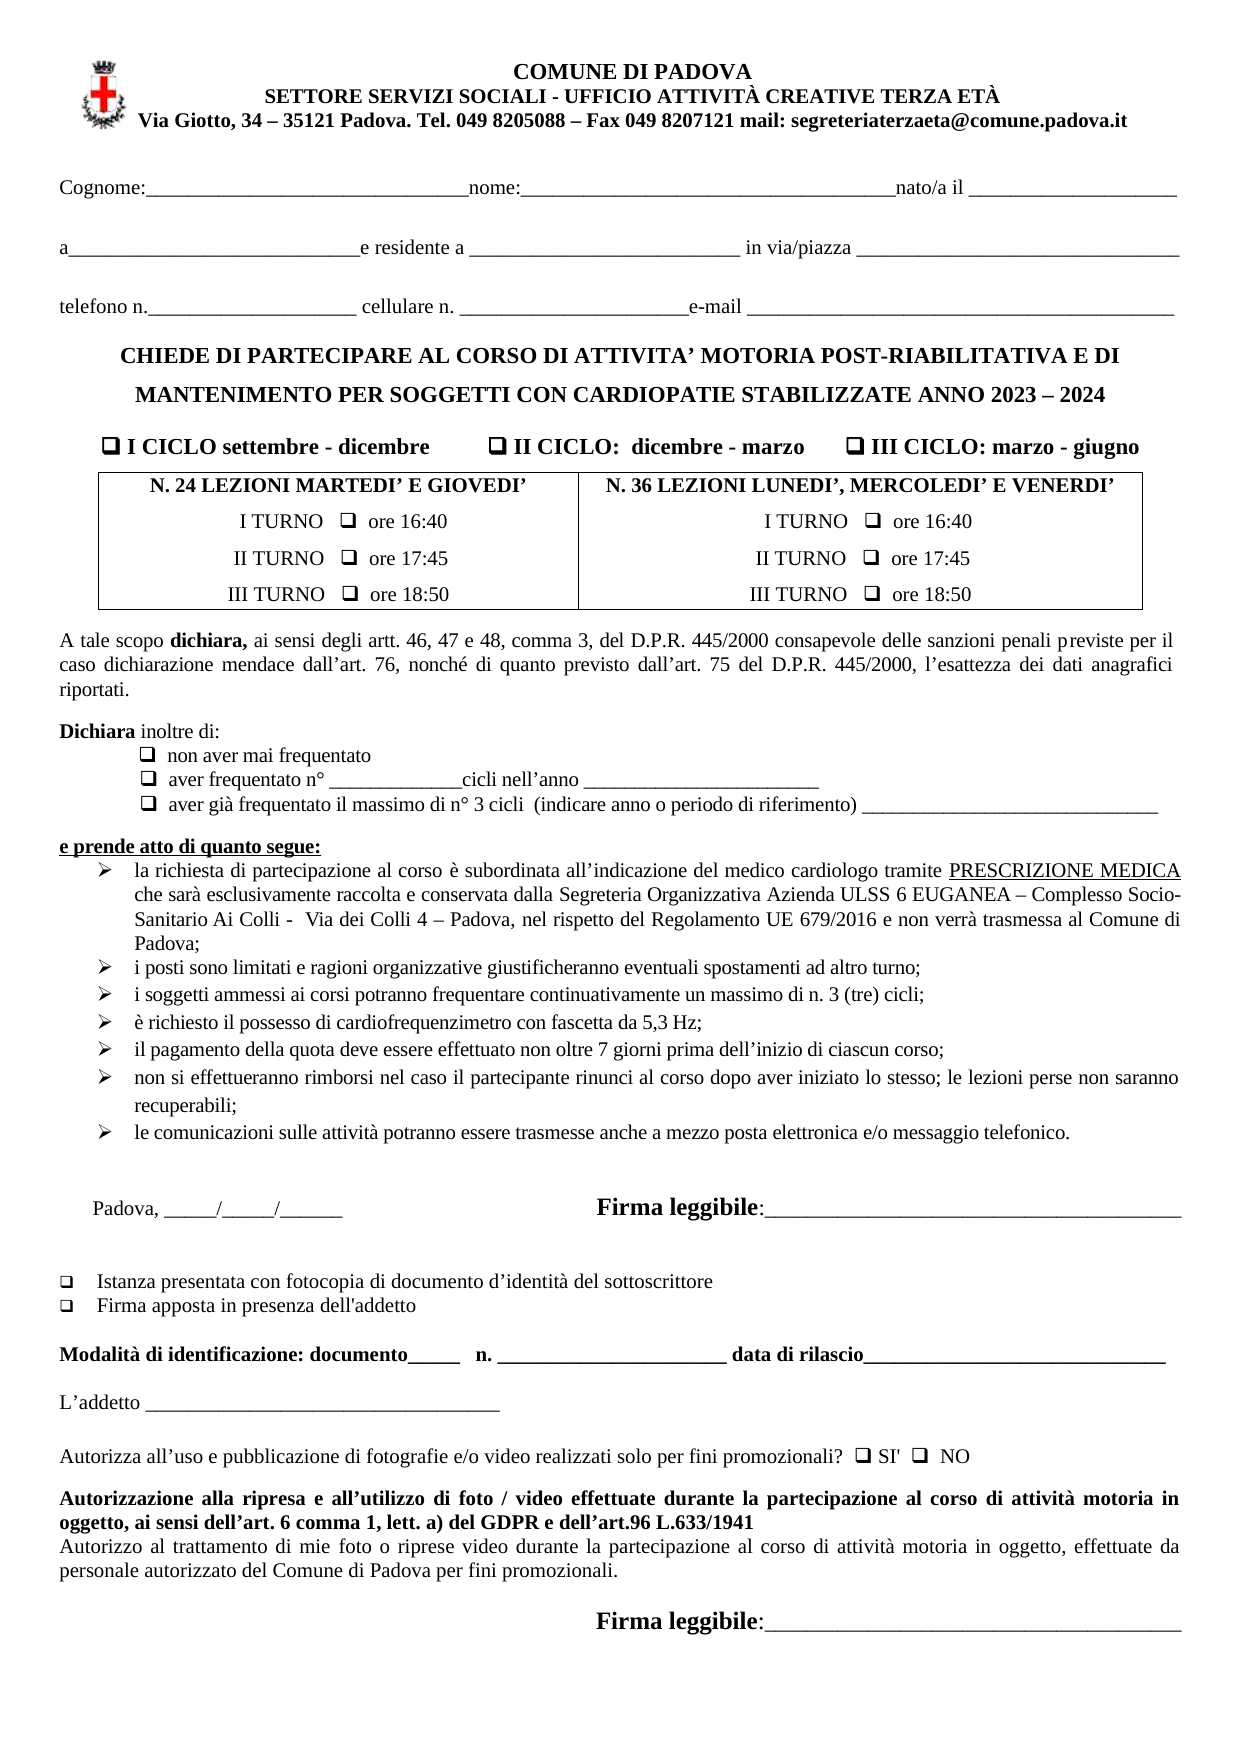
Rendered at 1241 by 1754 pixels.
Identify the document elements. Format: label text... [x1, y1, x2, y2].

list la richiesta di partecipazione al corso è subordinata all’indicazione del medico cardiologo tramite PRESCRIZIONE MEDICA che sarà esclusivamente raccolta e conservata dalla Segreteria Organizzativa Azienda ULSS 6 EUGANEA – Complesso Socio-Sanitario Ai Colli - Via dei Colli 4 – Padova, nel rispetto del Regolamento UE 679/2016 e non verrà trasmessa al Comune di Padova; [97, 858, 1181, 954]
text  I CICLO settembre - dicembre  II CICLO: dicembre - marzo  III CICLO: marzo - giugno [59, 433, 1181, 459]
text L’addetto __________________________________ [59, 1389, 1181, 1414]
list il pagamento della quota deve essere effettuato non oltre 7 giorni prima dell’inizio di ciascun corso; [97, 1037, 1181, 1061]
list le comunicazioni sulle attività potranno essere trasmesse anche a mezzo posta elettronica e/o messaggio telefonico. [97, 1120, 1181, 1144]
text A tale scopo dichiara, ai sensi degli artt. 46, 47 e 48, comma 3, del D.P.R. 445/2000 consapevole delle sanzioni penali previste per il caso dichiarazione mendace dall’art. 76, nonché di quanto previsto dall’art. 75 del D.P.R. 445/2000, l’esattezza dei dati anagrafici riportati. [59, 628, 1173, 701]
list è richiesto il possesso di cardiofrequenzimetro con fascetta da 5,3 Hz; [97, 1010, 1181, 1034]
list  aver già frequentato il massimo di n° 3 cicli (indicare anno o periodo di riferimento) _____________________________ [97, 791, 1181, 816]
table_header [52, 58, 77, 133]
subtitle Modalità di identificazione: documento_____ n. ______________________ data di rilascio_____________________________ [59, 1341, 1181, 1366]
text  non aver mai frequentato [133, 743, 1181, 767]
list i posti sono limitati e ragioni organizzative giustificheranno eventuali spostamenti ad altro turno; [97, 954, 1181, 979]
list Firma apposta in presenza dell'addetto [59, 1293, 1181, 1317]
table_header N. 24 LEZIONI MARTEDI’ E GIOVEDI’ I TURNO ore 16:40 II TURNO ore 17:45 III TURNO ore 18:50 [99, 473, 578, 608]
list  aver frequentato n° _____________cicli nell’anno _______________________ [97, 767, 1181, 791]
table_header N. 36 LEZIONI LUNEDI’, MERCOLEDI’ E VENERDI’ I TURNO ore 16:40 II TURNO ore 17:45 III TURNO ore 18:50 [579, 473, 1142, 608]
text Padova, _____/_____/______ Firma leggibile:________________________________________ [59, 1192, 1181, 1221]
list non si effettueranno rimborsi nel caso il partecipante rinunci al corso dopo aver iniziato lo stesso; le lezioni perse non saranno recuperabili; [97, 1065, 1181, 1117]
text e prende atto di quanto segue: [59, 834, 1173, 858]
table_header COMUNE DI PADOVA SETTORE SERVIZI SOCIALI - UFFICIO ATTIVITÀ CREATIVE TERZA ETÀ Via Giotto, 34 – 35121 Padova. Tel. 049 8205088 – Fax 049 8207121 mail: segreteriaterzaeta@comune.padova.it [130, 58, 1165, 133]
list i soggetti ammessi ai corsi potranno frequentare continuativamente un massimo di n. 3 (tre) cicli; [97, 982, 1181, 1006]
subtitle Cognome:_______________________________nome:____________________________________nato/a il ____________________ [59, 175, 1181, 199]
text Autorizzo al trattamento di mie foto o riprese video durante la partecipazione al corso di attività motoria in oggetto, effettuate da personale autorizzato del Comune di Padova per fini promozionali. [59, 1534, 1181, 1582]
text Autorizza all’uso e pubblicazione di fotografie e/o video realizzati solo per fini promozionali?  SI'  NO [59, 1444, 1181, 1468]
subtitle a____________________________e residente a __________________________ in via/piazza _______________________________ [59, 235, 1181, 259]
text Dichiara inoltre di: [59, 719, 1173, 743]
text Autorizzazione alla ripresa e all’utilizzo di foto / video effettuate durante la partecipazione al corso di attività motoria in oggetto, ai sensi dell’art. 6 comma 1, lett. a) del GDPR e dell’art.96 L.633/1941 [59, 1486, 1181, 1534]
list Istanza presentata con fotocopia di documento d’identità del sottoscrittore [59, 1269, 1181, 1293]
text CHIEDE DI PARTECIPARE AL CORSO DI ATTIVITA’ MOTORIA POST-RIABILITATIVA E DI MANTENIMENTO PER SOGGETTI CON CARDIOPATIE STABILIZZATE ANNO 2023 – 2024 [59, 342, 1181, 408]
text Firma leggibile:________________________________________ [59, 1606, 1181, 1635]
subtitle telefono n.____________________ cellulare n. ______________________e-mail _________________________________________ [59, 294, 1181, 318]
